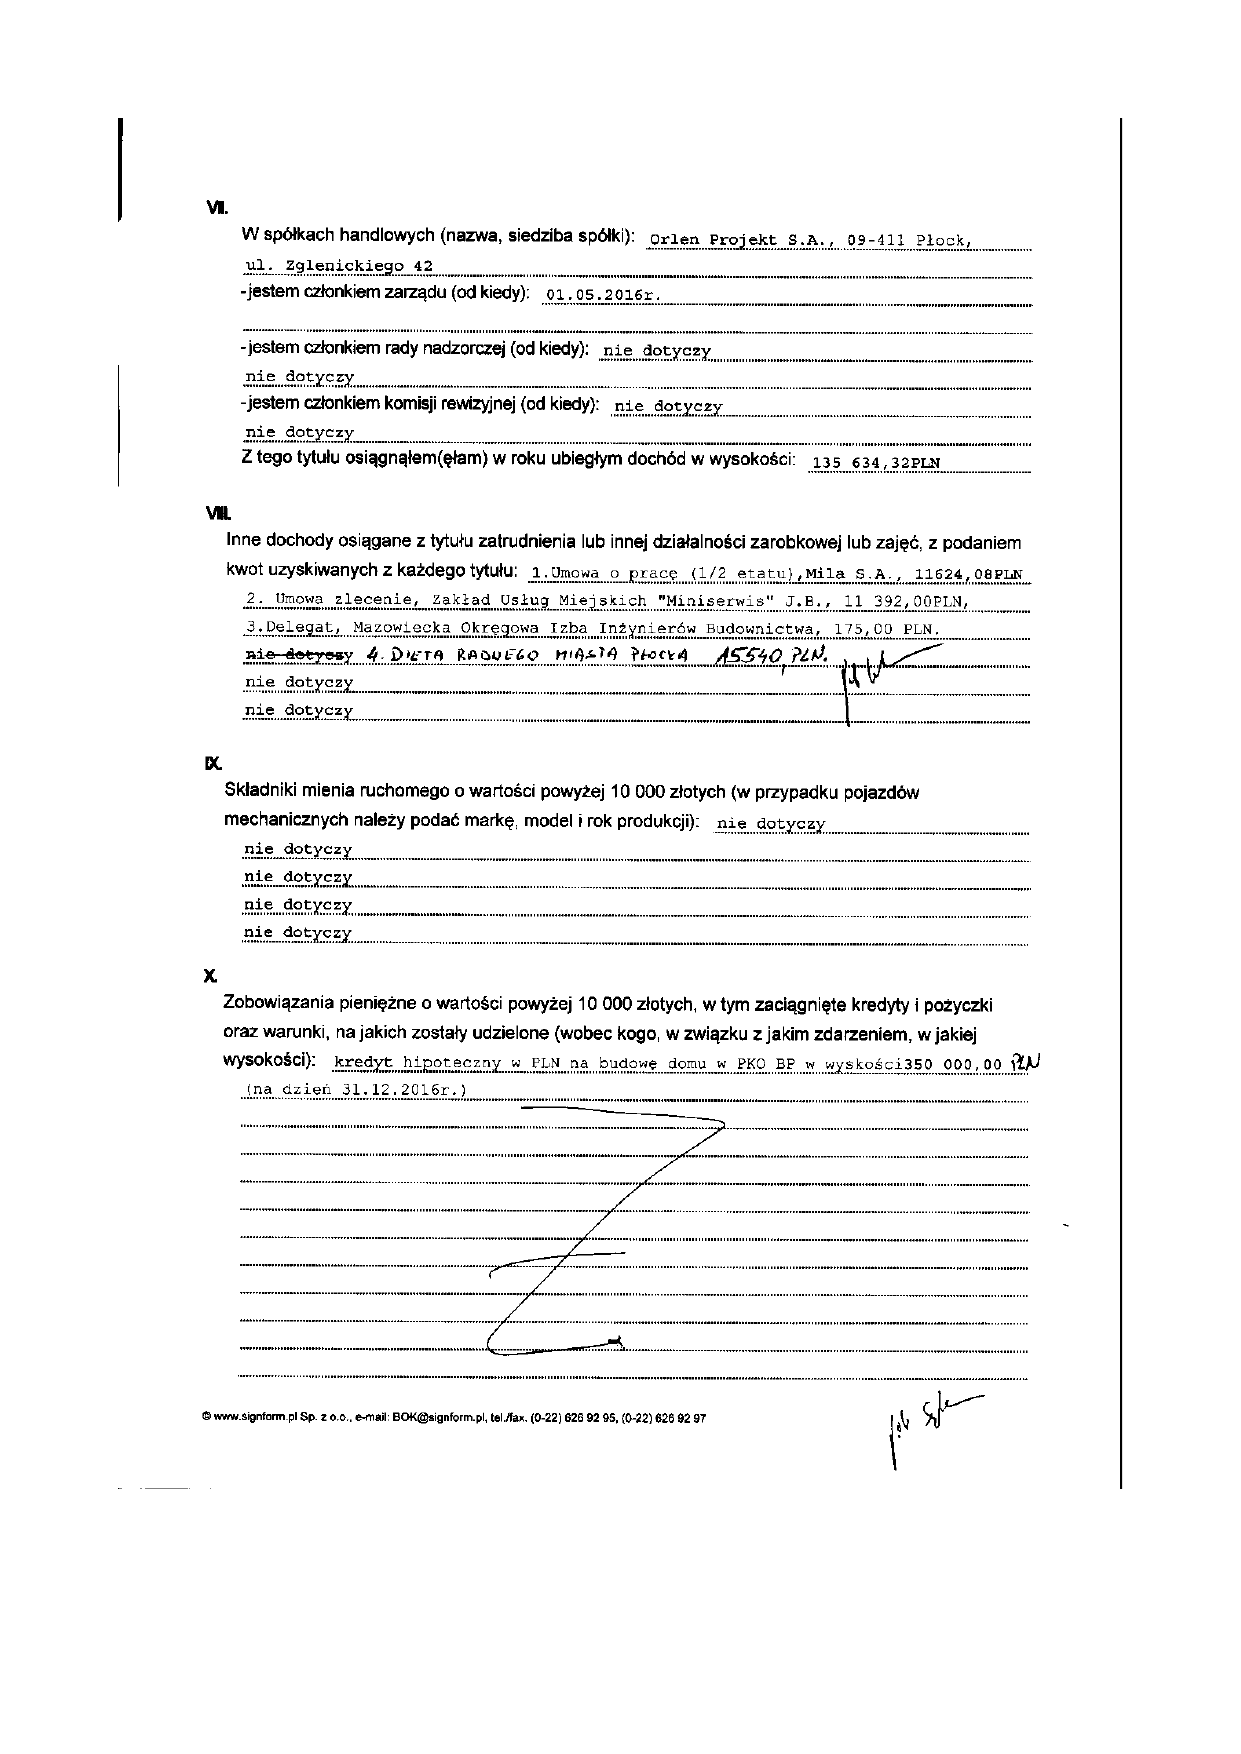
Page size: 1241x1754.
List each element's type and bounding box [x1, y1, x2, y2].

picture [118, 118, 1123, 1489]
